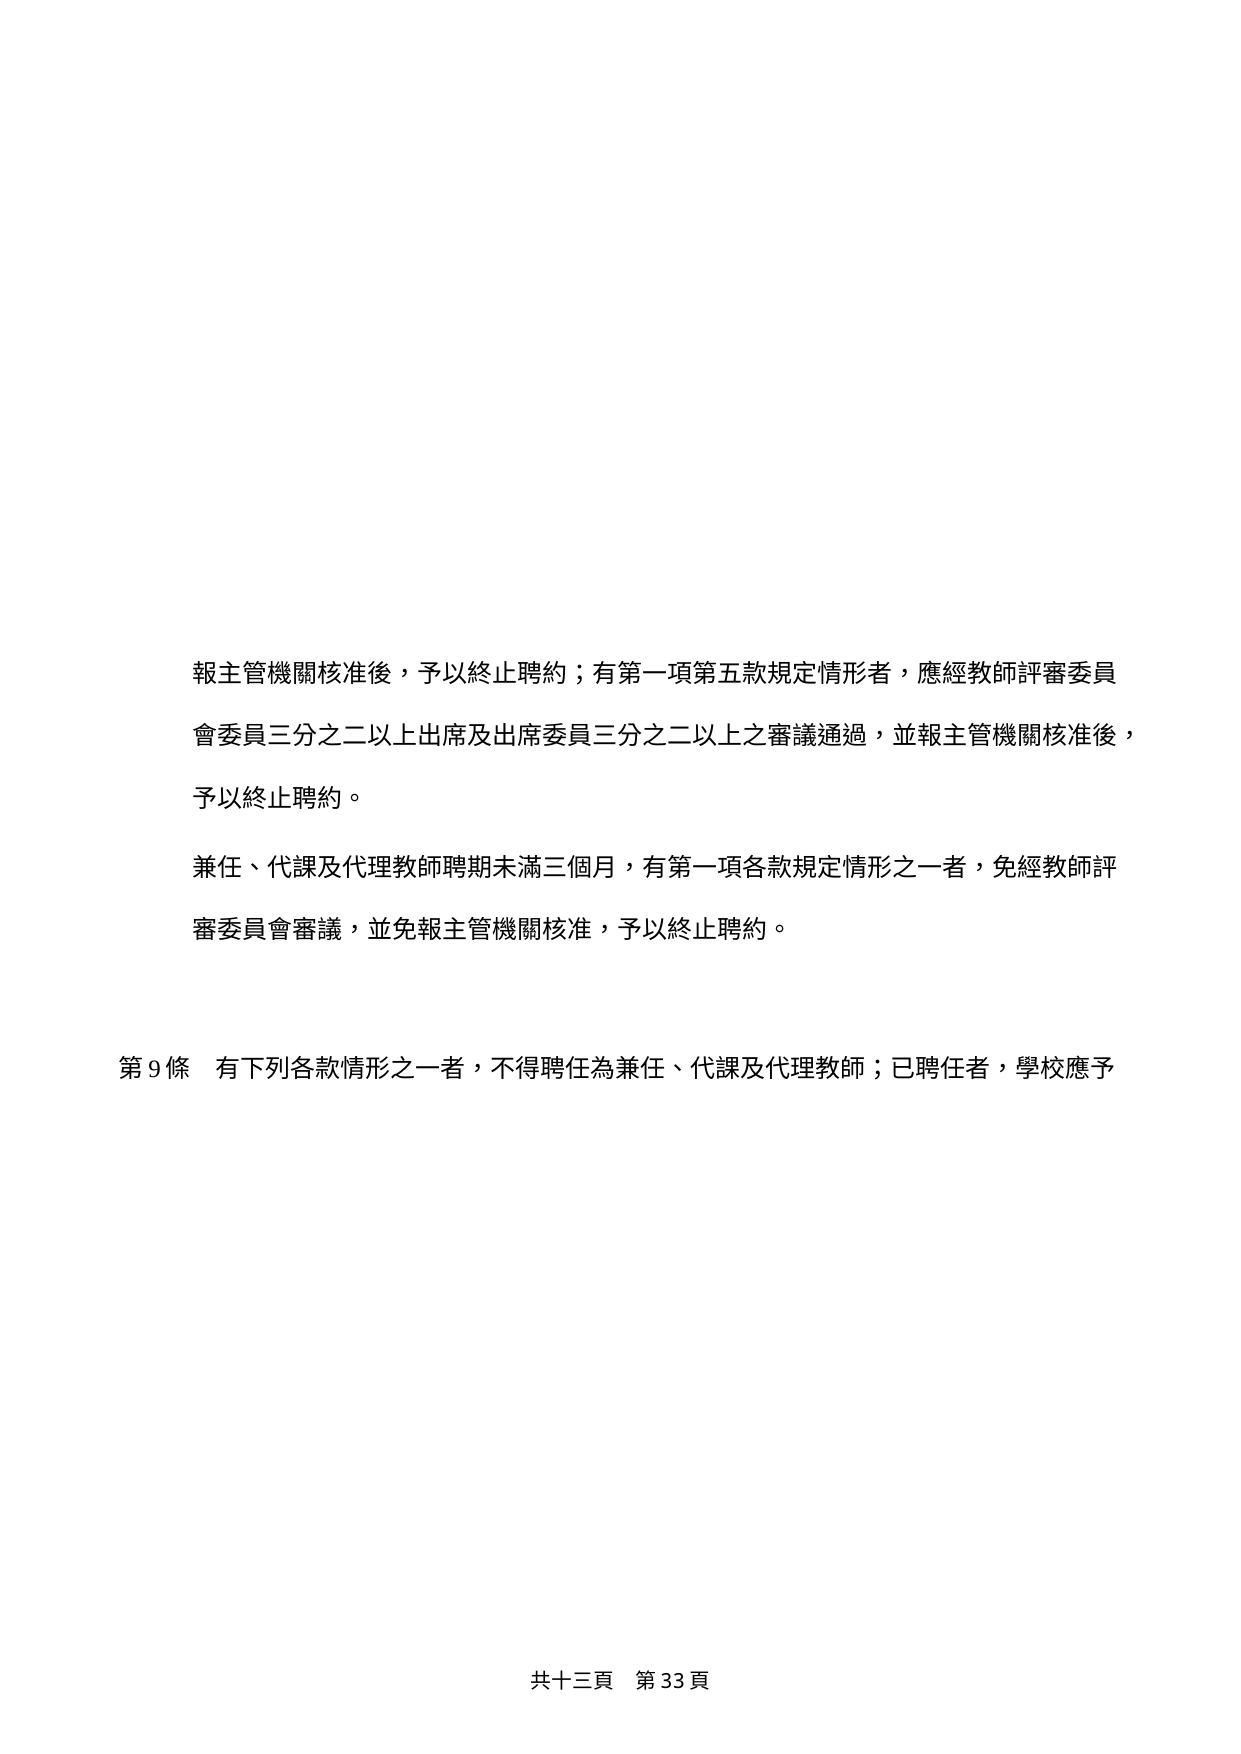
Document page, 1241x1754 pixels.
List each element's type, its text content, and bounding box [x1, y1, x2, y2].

text 兼任、代課及代理教師聘期在三個月以上，有第一項第三款或第四款規定情形之一者，應經教師評審委員會委員三分之二以上出席及出席委員二分之一以上之審議通過，並報主管機關核准後，予以終止聘約；有第一項第五款規定情形者，應經教師評審委員會委員三分之二以上出席及出席委員三分之二以上之審議通過，並報主管機關核准後，予以終止聘約。 [192, 629, 1122, 817]
text 兼任、代課及代理教師聘期未滿三個月，有第一項各款規定情形之一者，免經教師評審委員會審議，並免報主管機關核准，予以終止聘約。 [192, 824, 1122, 949]
text 第9條 有下列各款情形之一者，不得聘任為兼任、代課及代理教師；已聘任者，學校應予 [118, 1025, 1122, 1088]
